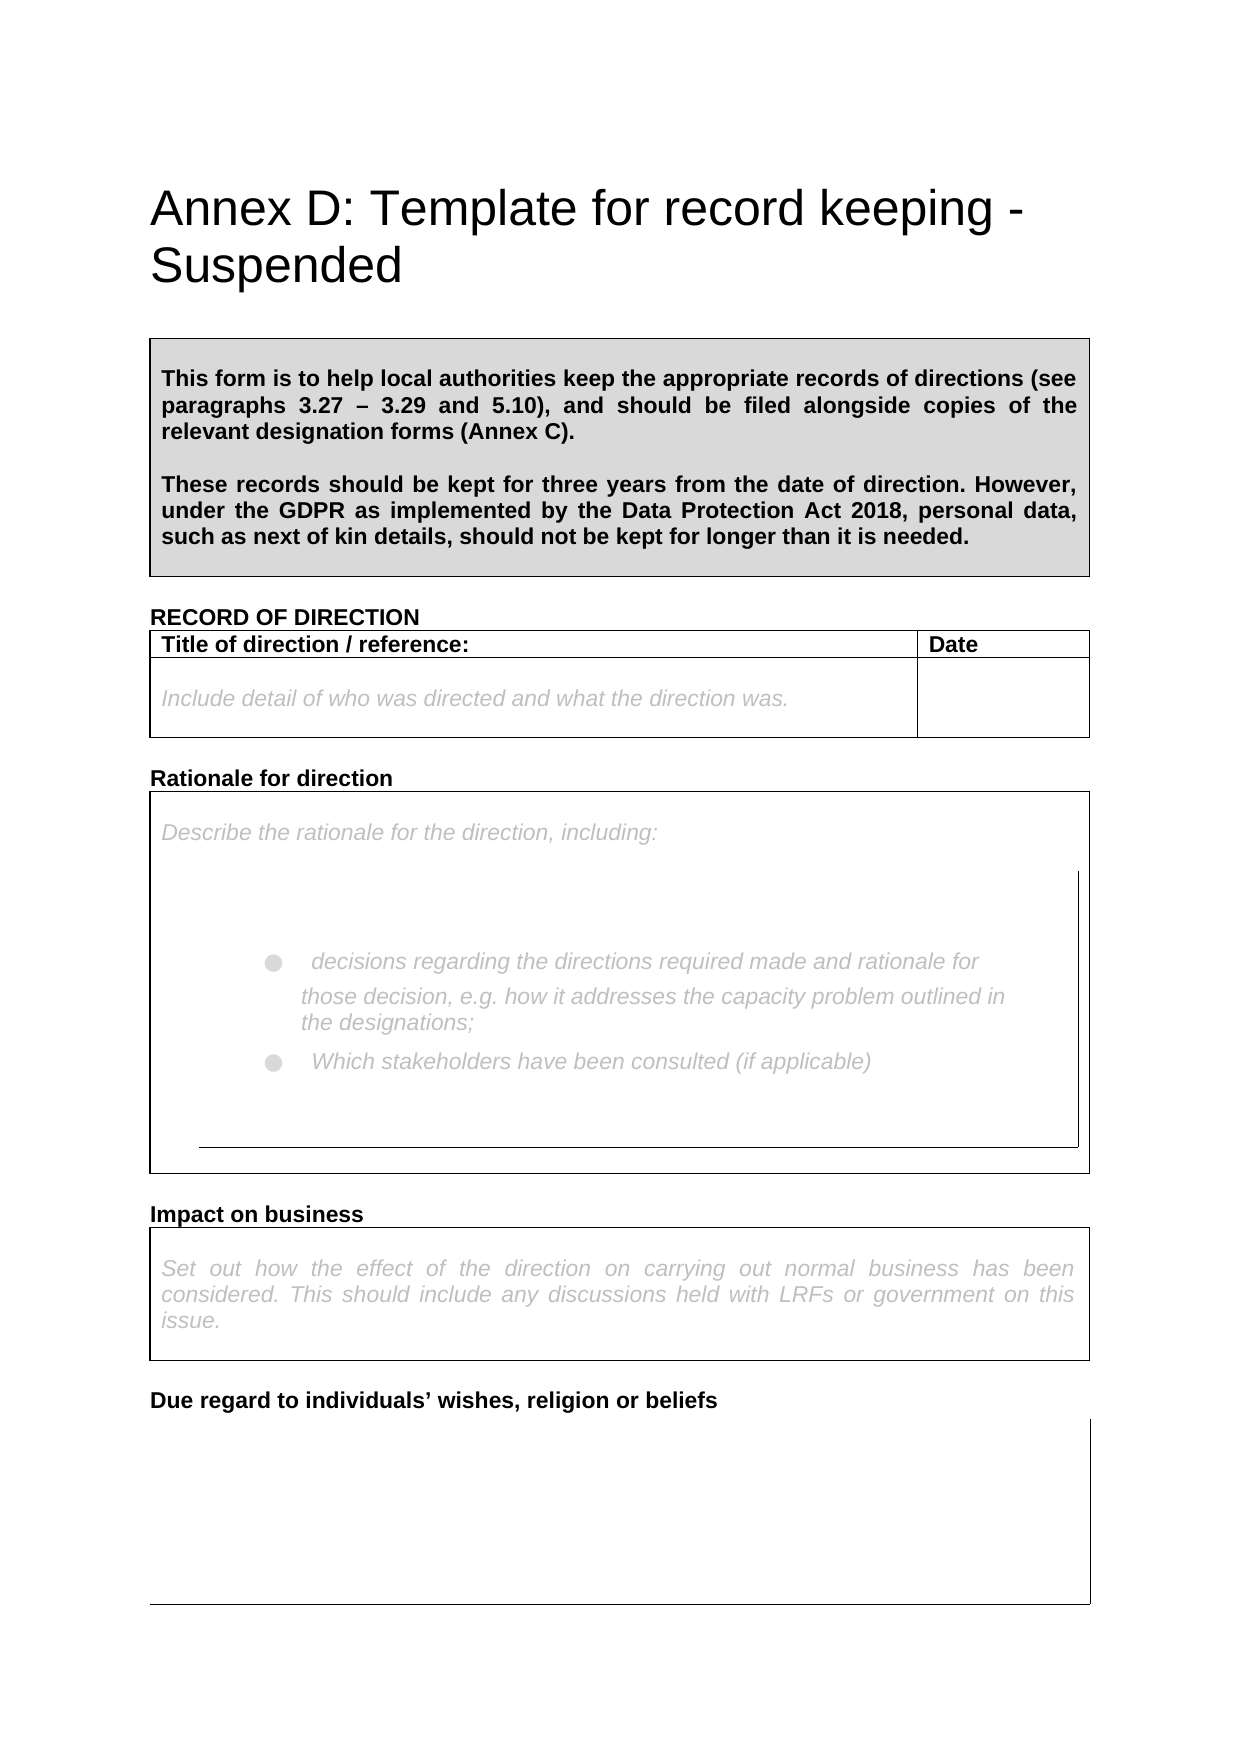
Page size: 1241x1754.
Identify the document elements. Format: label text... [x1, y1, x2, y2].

table_cell Include detail of who was directed and what the direction was. [151, 658, 917, 737]
table_header Describe the rationale for the direction, including: decisions regarding the directions required made and rationale for those decision, e.g. how it addresses the capacity problem outlined in the designations; Which stakeholders have been consulted (if applicable) [151, 792, 1089, 1173]
table_header Title of direction / reference: [151, 631, 917, 657]
text RECORD OF DIRECTION [150, 603, 1090, 630]
table_header This form is to help local authorities keep the appropriate records of directions (see paragraphs 3.27 – 3.29 and 5.10), and should be filed alongside copies of the relevant designation forms (Annex C). These records should be kept for three years from the date of direction. However, under the GDPR as implemented by the Data Protection Act 2018, personal data, such as next of kin details, should not be kept for longer than it is needed. [151, 339, 1089, 576]
text Rationale for direction [150, 765, 1090, 791]
text Impact on business [150, 1201, 1090, 1227]
table_header Set out how the effect of the direction on carrying out normal business has been considered. This should include any discussions held with LRFs or government on this issue. [151, 1228, 1089, 1360]
text Due regard to individuals’ wishes, religion or beliefs [150, 1387, 1090, 1414]
table_header Date [918, 631, 1089, 657]
subtitle Annex D: Template for record keeping - Suspended [150, 178, 1090, 293]
table_cell [918, 658, 1089, 737]
